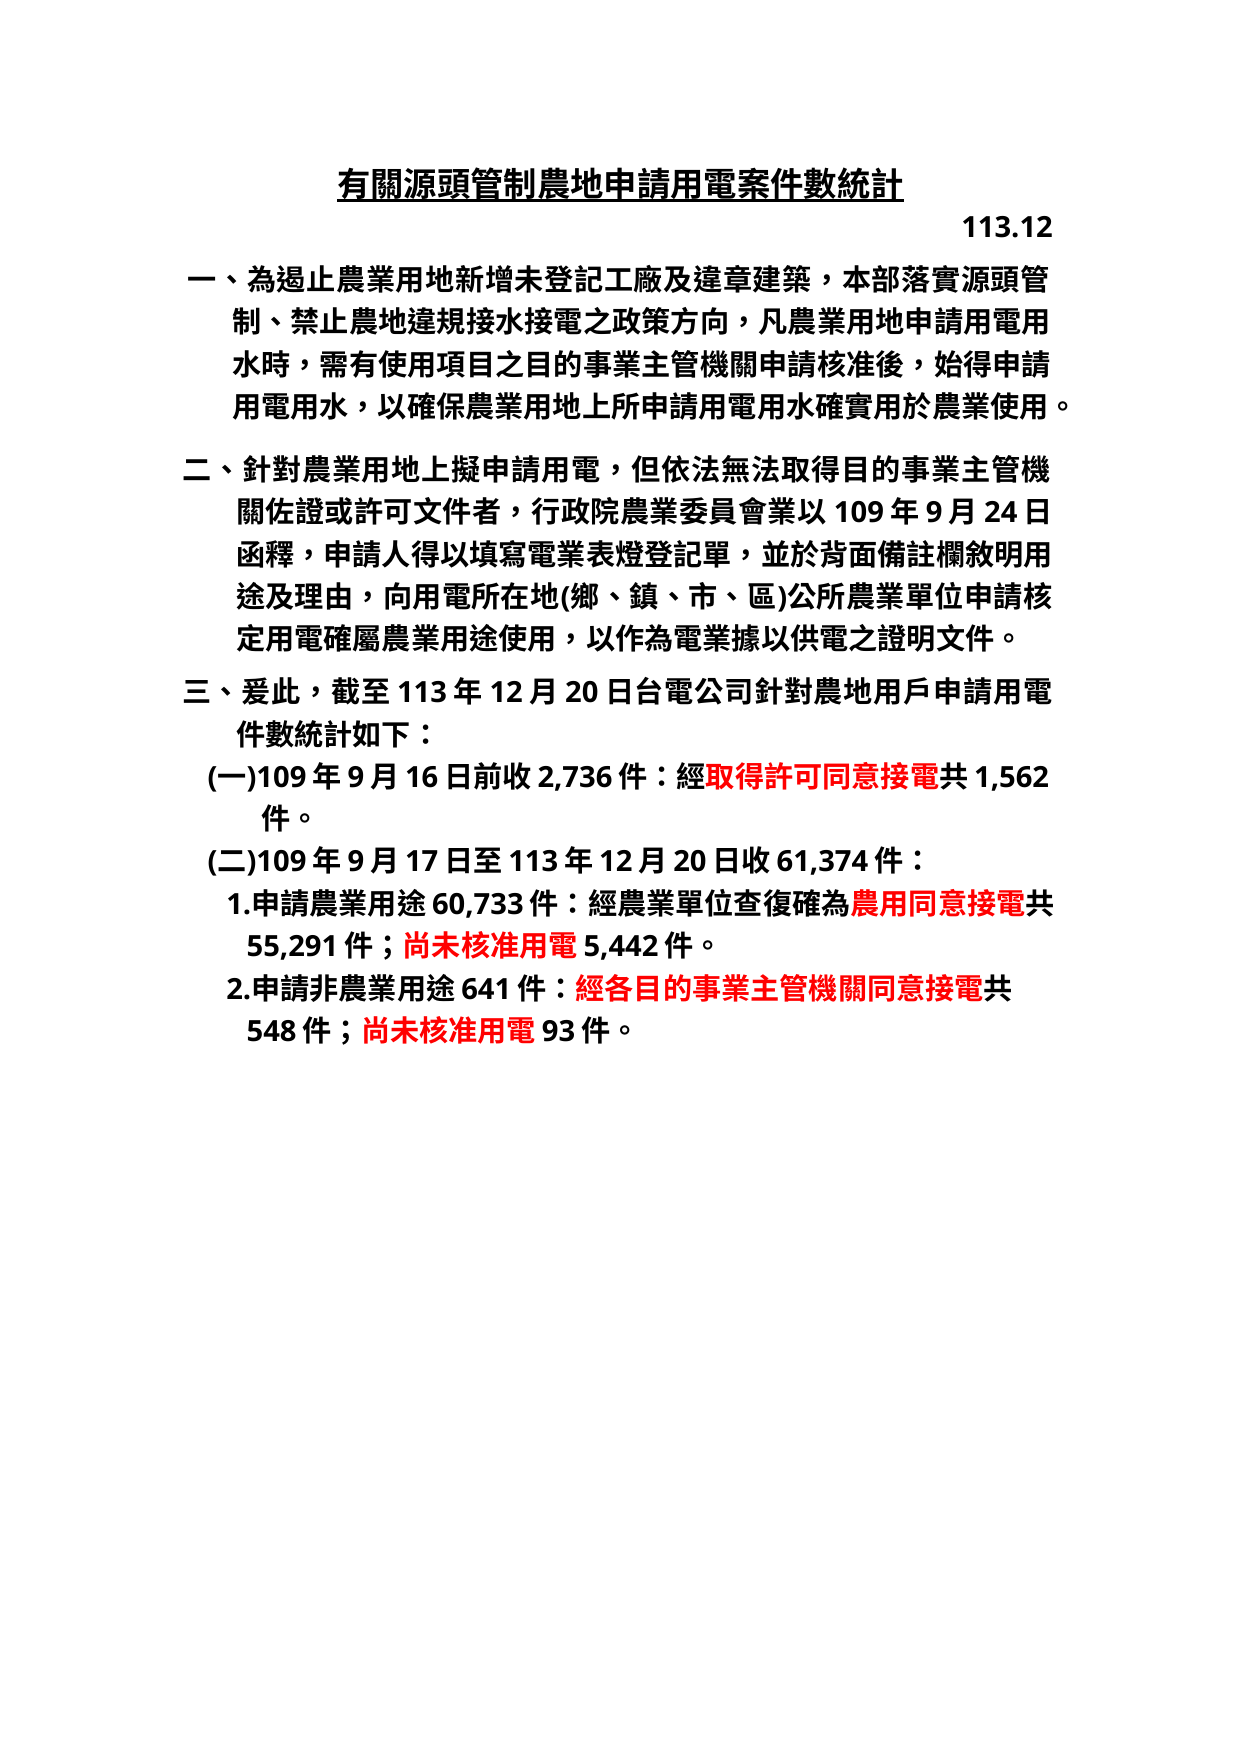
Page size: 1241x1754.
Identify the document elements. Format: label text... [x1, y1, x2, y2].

text 三、爰此，截至113年12月20日台電公司針對農地用戶申請用電件數統計如下： [182, 669, 1053, 753]
text 1.申請農業用途60,733件：經農業單位查復確為農用同意接電共55,291件；尚未核准用電5,442件。 [226, 880, 1059, 965]
text 113.12 [187, 206, 1053, 246]
text (二)109年9月17日至113年12月20日收61,374件： [207, 838, 1053, 880]
text 有關源頭管制農地申請用電案件數統計 [187, 158, 1053, 206]
text 二、針對農業用地上擬申請用電，但依法無法取得目的事業主管機關佐證或許可文件者，行政院農業委員會業以109年9月24日函釋，申請人得以填寫電業表燈登記單，並於背面備註欄敘明用途及理由，向用電所在地(鄉、鎮、市、區)公所農業單位申請核定用電確屬農業用途使用，以作為電業據以供電之證明文件。 [182, 447, 1053, 658]
text (一)109年9月16日前收2,736件：經取得許可同意接電共1,562件。 [207, 753, 1073, 838]
text 一、為遏止農業用地新增未登記工廠及違章建築，本部落實源頭管制、禁止農地違規接水接電之政策方向，凡農業用地申請用電用水時，需有使用項目之目的事業主管機關申請核准後，始得申請用電用水，以確保農業用地上所申請用電用水確實用於農業使用。 [187, 257, 1053, 426]
text 2.申請非農業用途641件：經各目的事業主管機關同意接電共548件；尚未核准用電93件。 [226, 965, 1053, 1050]
